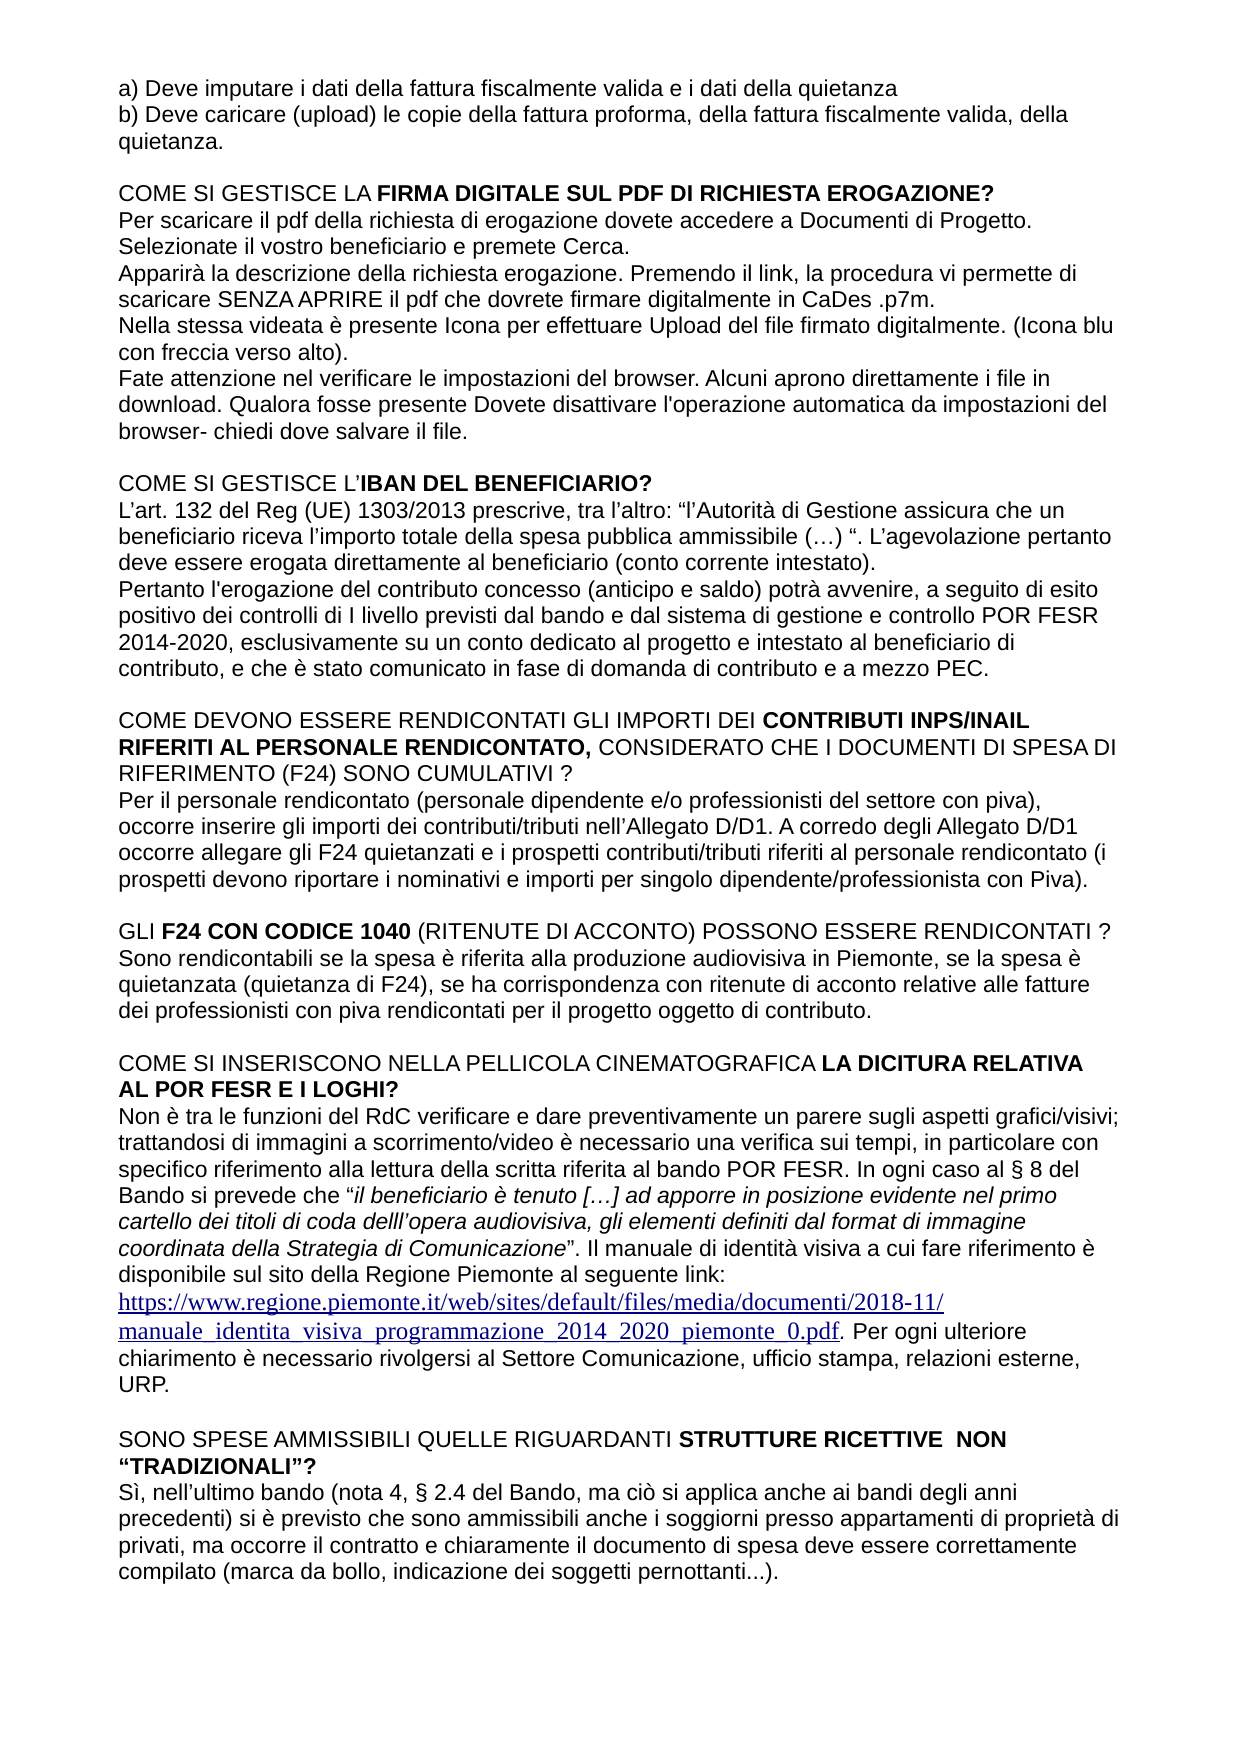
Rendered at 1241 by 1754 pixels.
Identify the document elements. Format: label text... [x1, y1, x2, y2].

text trattandosi di immagini a scorrimento/video è necessario una verifica sui tempi, in particolare con specifico riferimento alla lettura della scritta riferita al bando POR FESR. In ogni caso al § 8 del Bando si prevede che “il beneficiario è tenuto […] ad apporre in posizione evidente nel primo cartello dei titoli di coda delll’opera audiovisiva, gli elementi definiti dal format di immagine coordinata della Strategia di Comunicazione”. Il manuale di identità visiva a cui fare riferimento è disponibile sul sito della Regione Piemonte al seguente link: https://www.regione.piemonte.it/web/sites/default/files/media/documenti/2018-11/manuale_identita_visiva_programmazione_2014_2020_piemonte_0.pdf. Per ogni ulteriore chiarimento è necessario rivolgersi al Settore Comunicazione, ufficio stampa, relazioni esterne, URP. [118, 1129, 1122, 1397]
text COME SI INSERISCONO NELLA PELLICOLA CINEMATOGRAFICA LA DICITURA RELATIVA AL POR FESR E I LOGHI? [118, 1050, 1110, 1103]
text Non è tra le funzioni del RdC verificare e dare preventivamente un parere sugli aspetti grafici/visivi; [118, 1103, 1122, 1129]
text GLI F24 CON CODICE 1040 (RITENUTE DI ACCONTO) POSSONO ESSERE RENDICONTATI ? [118, 918, 1122, 945]
text L’art. 132 del Reg (UE) 1303/2013 prescrive, tra l’altro: “l’Autorità di Gestione assicura che un beneficiario riceva l’importo totale della spesa pubblica ammissibile (…) “. L’agevolazione pertanto deve essere erogata direttamente al beneficiario (conto corrente intestato). [118, 497, 1122, 576]
text Fate attenzione nel verificare le impostazioni del browser. Alcuni aprono direttamente i file in download. Qualora fosse presente Dovete disattivare l'operazione automatica da impostazioni del browser- chiedi dove salvare il file. [118, 365, 1122, 444]
text Sono rendicontabili se la spesa è riferita alla produzione audiovisiva in Piemonte, se la spesa è quietanzata (quietanza di F24), se ha corrispondenza con ritenute di acconto relative alle fatture dei professionisti con piva rendicontati per il progetto oggetto di contributo. [118, 945, 1122, 1024]
text COME SI GESTISCE LA FIRMA DIGITALE SUL PDF DI RICHIESTA EROGAZIONE? [118, 180, 1110, 207]
text a) Deve imputare i dati della fattura fiscalmente valida e i dati della quietanza b) Deve caricare (upload) le copie della fattura proforma, della fattura fiscalmente valida, della quietanza. [118, 75, 1110, 154]
text COME DEVONO ESSERE RENDICONTATI GLI IMPORTI DEI CONTRIBUTI INPS/INAIL RIFERITI AL PERSONALE RENDICONTATO, CONSIDERATO CHE I DOCUMENTI DI SPESA DI RIFERIMENTO (F24) SONO CUMULATIVI ? [118, 707, 1122, 787]
text Per il personale rendicontato (personale dipendente e/o professionisti del settore con piva), occorre inserire gli importi dei contributi/tributi nell’Allegato D/D1. A corredo degli Allegato D/D1 occorre allegare gli F24 quietanzati e i prospetti contributi/tributi riferiti al personale rendicontato (i prospetti devono riportare i nominativi e importi per singolo dipendente/professionista con Piva). [118, 787, 1122, 892]
text SONO SPESE AMMISSIBILI QUELLE RIGUARDANTI STRUTTURE RICETTIVE NON “TRADIZIONALI”? [118, 1426, 1122, 1479]
text Pertanto l'erogazione del contributo concesso (anticipo e saldo) potrà avvenire, a seguito di esito positivo dei controlli di I livello previsti dal bando e dal sistema di gestione e controllo POR FESR 2014-2020, esclusivamente su un conto dedicato al progetto e intestato al beneficiario di contributo, e che è stato comunicato in fase di domanda di contributo e a mezzo PEC. [118, 576, 1122, 681]
text Nella stessa videata è presente Icona per effettuare Upload del file firmato digitalmente. (Icona blu con freccia verso alto). [118, 312, 1122, 365]
text Per scaricare il pdf della richiesta di erogazione dovete accedere a Documenti di Progetto. Selezionate il vostro beneficiario e premete Cerca. [118, 207, 1110, 259]
text Apparirà la descrizione della richiesta erogazione. Premendo il link, la procedura vi permette di scaricare SENZA APRIRE il pdf che dovrete firmare digitalmente in CaDes .p7m. [118, 259, 1122, 312]
text COME SI GESTISCE L’IBAN DEL BENEFICIARIO? [118, 470, 1122, 497]
text Sì, nell’ultimo bando (nota 4, § 2.4 del Bando, ma ciò si applica anche ai bandi degli anni precedenti) si è previsto che sono ammissibili anche i soggiorni presso appartamenti di proprietà di privati, ma occorre il contratto e chiaramente il documento di spesa deve essere correttamente compilato (marca da bollo, indicazione dei soggetti pernottanti...). [118, 1479, 1122, 1584]
